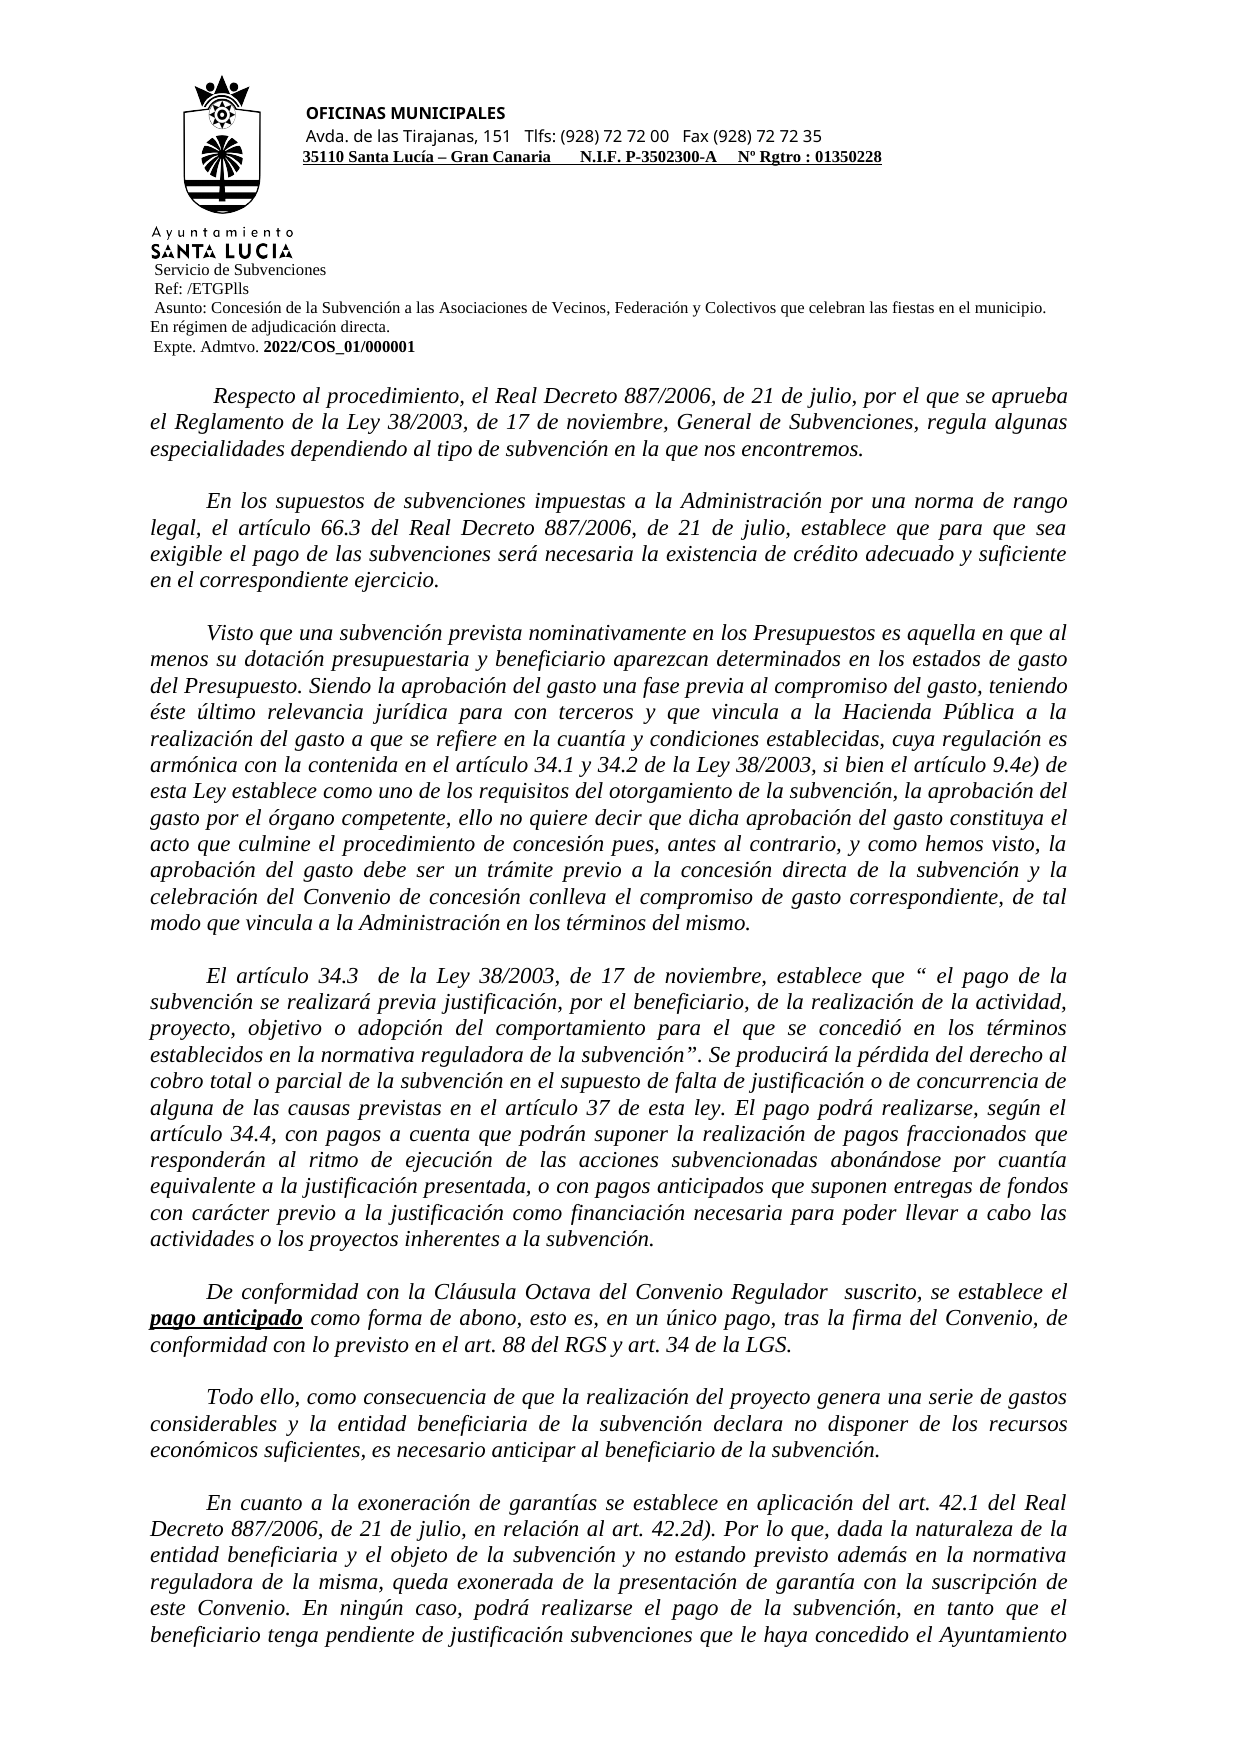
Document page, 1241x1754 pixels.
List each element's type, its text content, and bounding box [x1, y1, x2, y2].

text El artículo 34.3 de la Ley 38/2003, de 17 de noviembre, establece que “ el pago de la subvención se realizará previa justificación, por el beneficiario, de la realización de la actividad, proyecto, objetivo o adopción del comportamiento para el que se concedió en los términos establecidos en la normativa reguladora de la subvención”. Se producirá la pérdida del derecho al cobro total o parcial de la subvención en el supuesto de falta de justificación o de concurrencia de alguna de las causas previstas en el artículo 37 de esta ley. El pago podrá realizarse, según el artículo 34.4, con pagos a cuenta que podrán suponer la realización de pagos fraccionados que responderán al ritmo de ejecución de las acciones subvencionadas abonándose por cuantía equivalente a la justificación presentada, o con pagos anticipados que suponen entregas de fondos con carácter previo a la justificación como financiación necesaria para poder llevar a cabo las actividades o los proyectos inherentes a la subvención. [150, 962, 1069, 1252]
text De conformidad con la Cláusula Octava del Convenio Regulador suscrito, se establece el pago anticipado como forma de abono, esto es, en un único pago, tras la firma del Convenio, de conformidad con lo previsto en el art. 88 del RGS y art. 34 de la LGS. [150, 1278, 1069, 1357]
text Todo ello, como consecuencia de que la realización del proyecto genera una serie de gastos considerables y la entidad beneficiaria de la subvención declara no disponer de los recursos económicos suficientes, es necesario anticipar al beneficiario de la subvención. [150, 1383, 1069, 1462]
text Visto que una subvención prevista nominativamente en los Presupuestos es aquella en que al menos su dotación presupuestaria y beneficiario aparezcan determinados en los estados de gasto del Presupuesto. Siendo la aprobación del gasto una fase previa al compromiso del gasto, teniendo éste último relevancia jurídica para con terceros y que vincula a la Hacienda Pública a la realización del gasto a que se refiere en la cuantía y condiciones establecidas, cuya regulación es armónica con la contenida en el artículo 34.1 y 34.2 de la Ley 38/2003, si bien el artículo 9.4e) de esta Ley establece como uno de los requisitos del otorgamiento de la subvención, la aprobación del gasto por el órgano competente, ello no quiere decir que dicha aprobación del gasto constituya el acto que culmine el procedimiento de concesión pues, antes al contrario, y como hemos visto, la aprobación del gasto debe ser un trámite previo a la concesión directa de la subvención y la celebración del Convenio de concesión conlleva el compromiso de gasto correspondiente, de tal modo que vincula a la Administración en los términos del mismo. [150, 619, 1069, 935]
text En los supuestos de subvenciones impuestas a la Administración por una norma de rango legal, el artículo 66.3 del Real Decreto 887/2006, de 21 de julio, establece que para que sea exigible el pago de las subvenciones será necesaria la existencia de crédito adecuado y suficiente en el correspondiente ejercicio. [150, 487, 1069, 593]
text Respecto al procedimiento, el Real Decreto 887/2006, de 21 de julio, por el que se aprueba el Reglamento de la Ley 38/2003, de 17 de noviembre, General de Subvenciones, regula algunas especialidades dependiendo al tipo de subvención en la que nos encontremos. [150, 382, 1069, 461]
text En cuanto a la exoneración de garantías se establece en aplicación del art. 42.1 del Real Decreto 887/2006, de 21 de julio, en relación al art. 42.2d). Por lo que, dada la naturaleza de la entidad beneficiaria y el objeto de la subvención y no estando previsto además en la normativa reguladora de la misma, queda exonerada de la presentación de garantía con la suscripción de este Convenio. En ningún caso, podrá realizarse el pago de la subvención, en tanto que el beneficiario tenga pendiente de justificación subvenciones que le haya concedido el Ayuntamiento [150, 1489, 1069, 1647]
